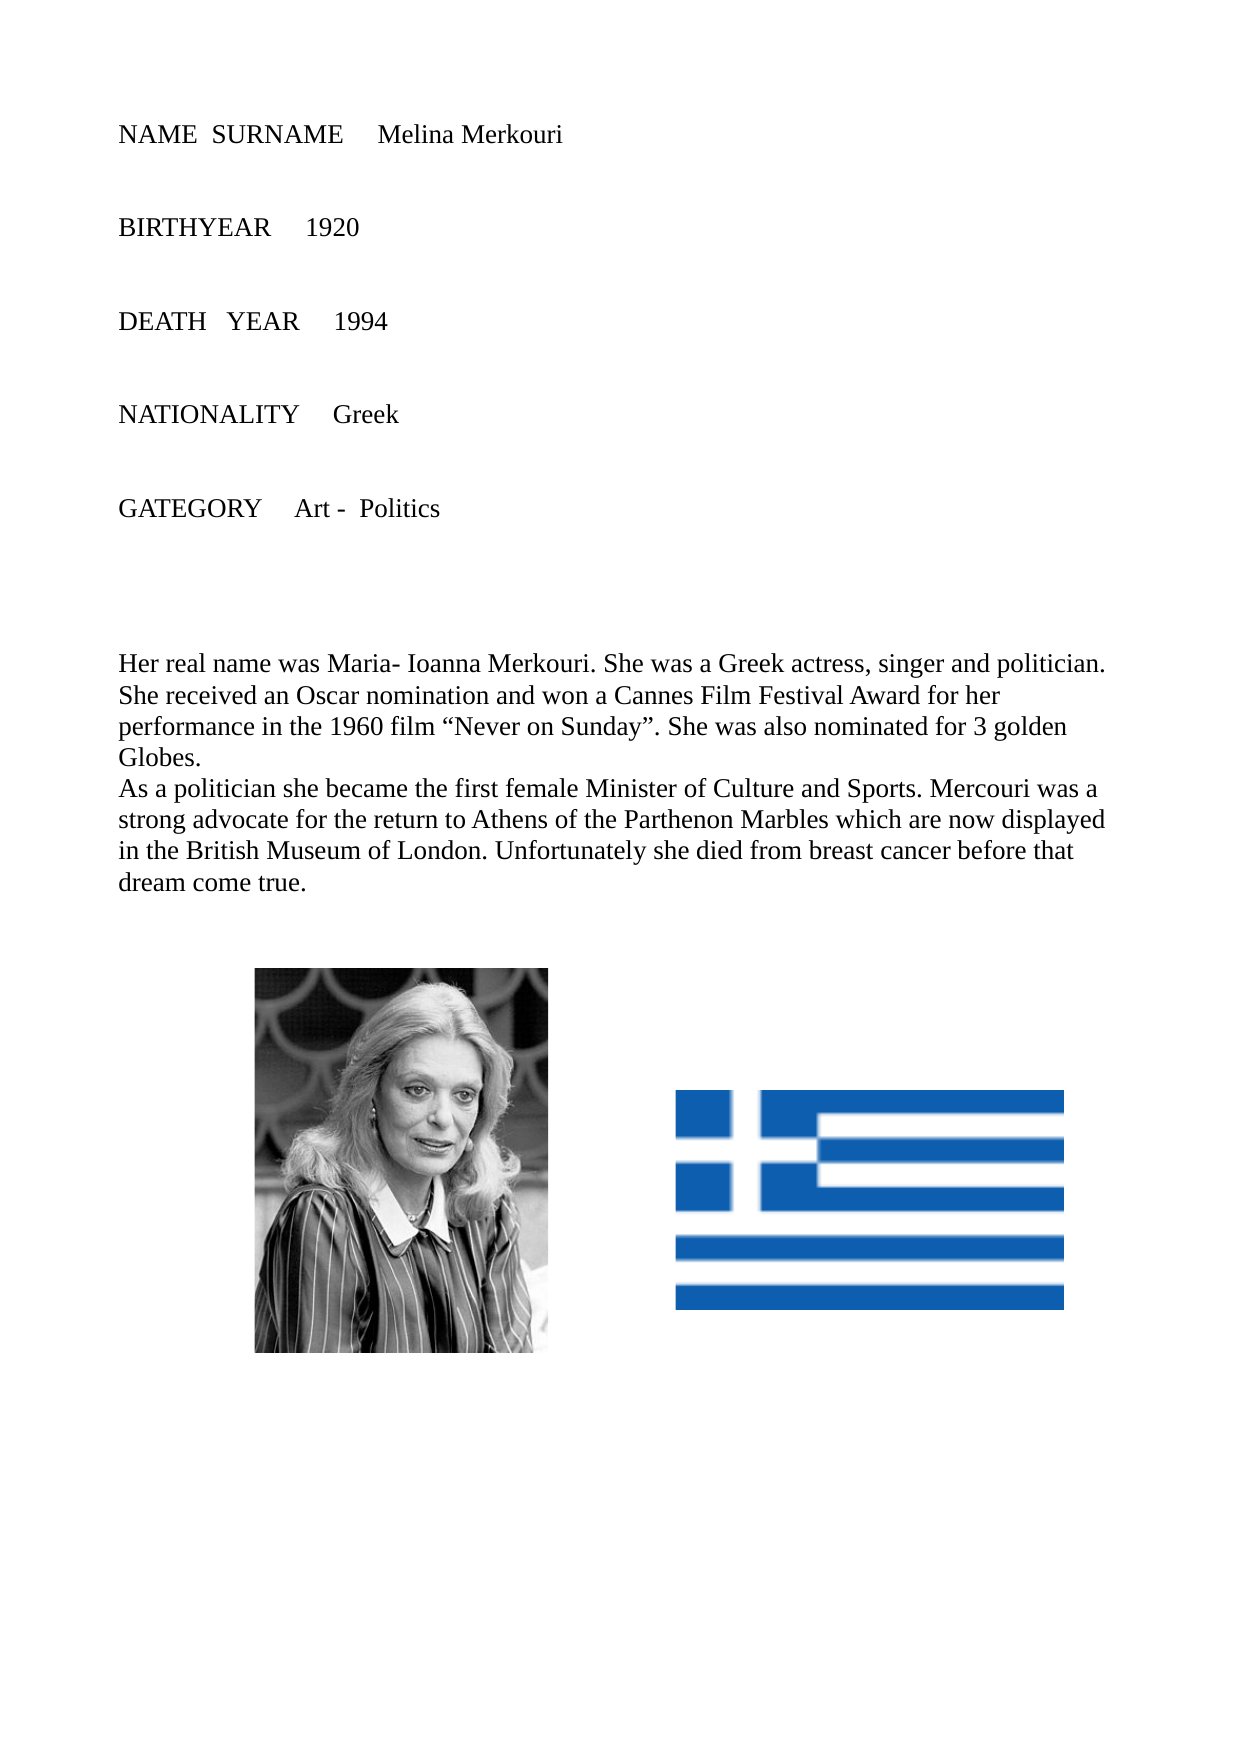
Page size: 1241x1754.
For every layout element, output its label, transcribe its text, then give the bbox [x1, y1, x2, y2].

text GATEGORY Art - Politics [118, 492, 1122, 523]
picture [675, 1090, 1064, 1310]
text NAME SURNAME Melina Merkouri [118, 118, 1122, 149]
text Her real name was Maria- Ioanna Merkouri. She was a Greek actress, singer and politician. She received an Oscar nomination and won a Cannes Film Festival Award for her performance in the 1960 film “Never on Sunday”. She was also nominated for 3 golden Globes. [118, 648, 1122, 772]
text BIRTHYEAR 1920 [118, 212, 1122, 243]
text DEATH YEAR 1994 [118, 305, 1122, 336]
text As a politician she became the first female Minister of Culture and Sports. Mercouri was a strong advocate for the return to Athens of the Parthenon Marbles which are now displayed in the British Museum of London. Unfortunately she died from breast cancer before that dream come true. [118, 772, 1122, 897]
picture [254, 968, 549, 1353]
text NATIONALITY Greek [118, 398, 1122, 429]
